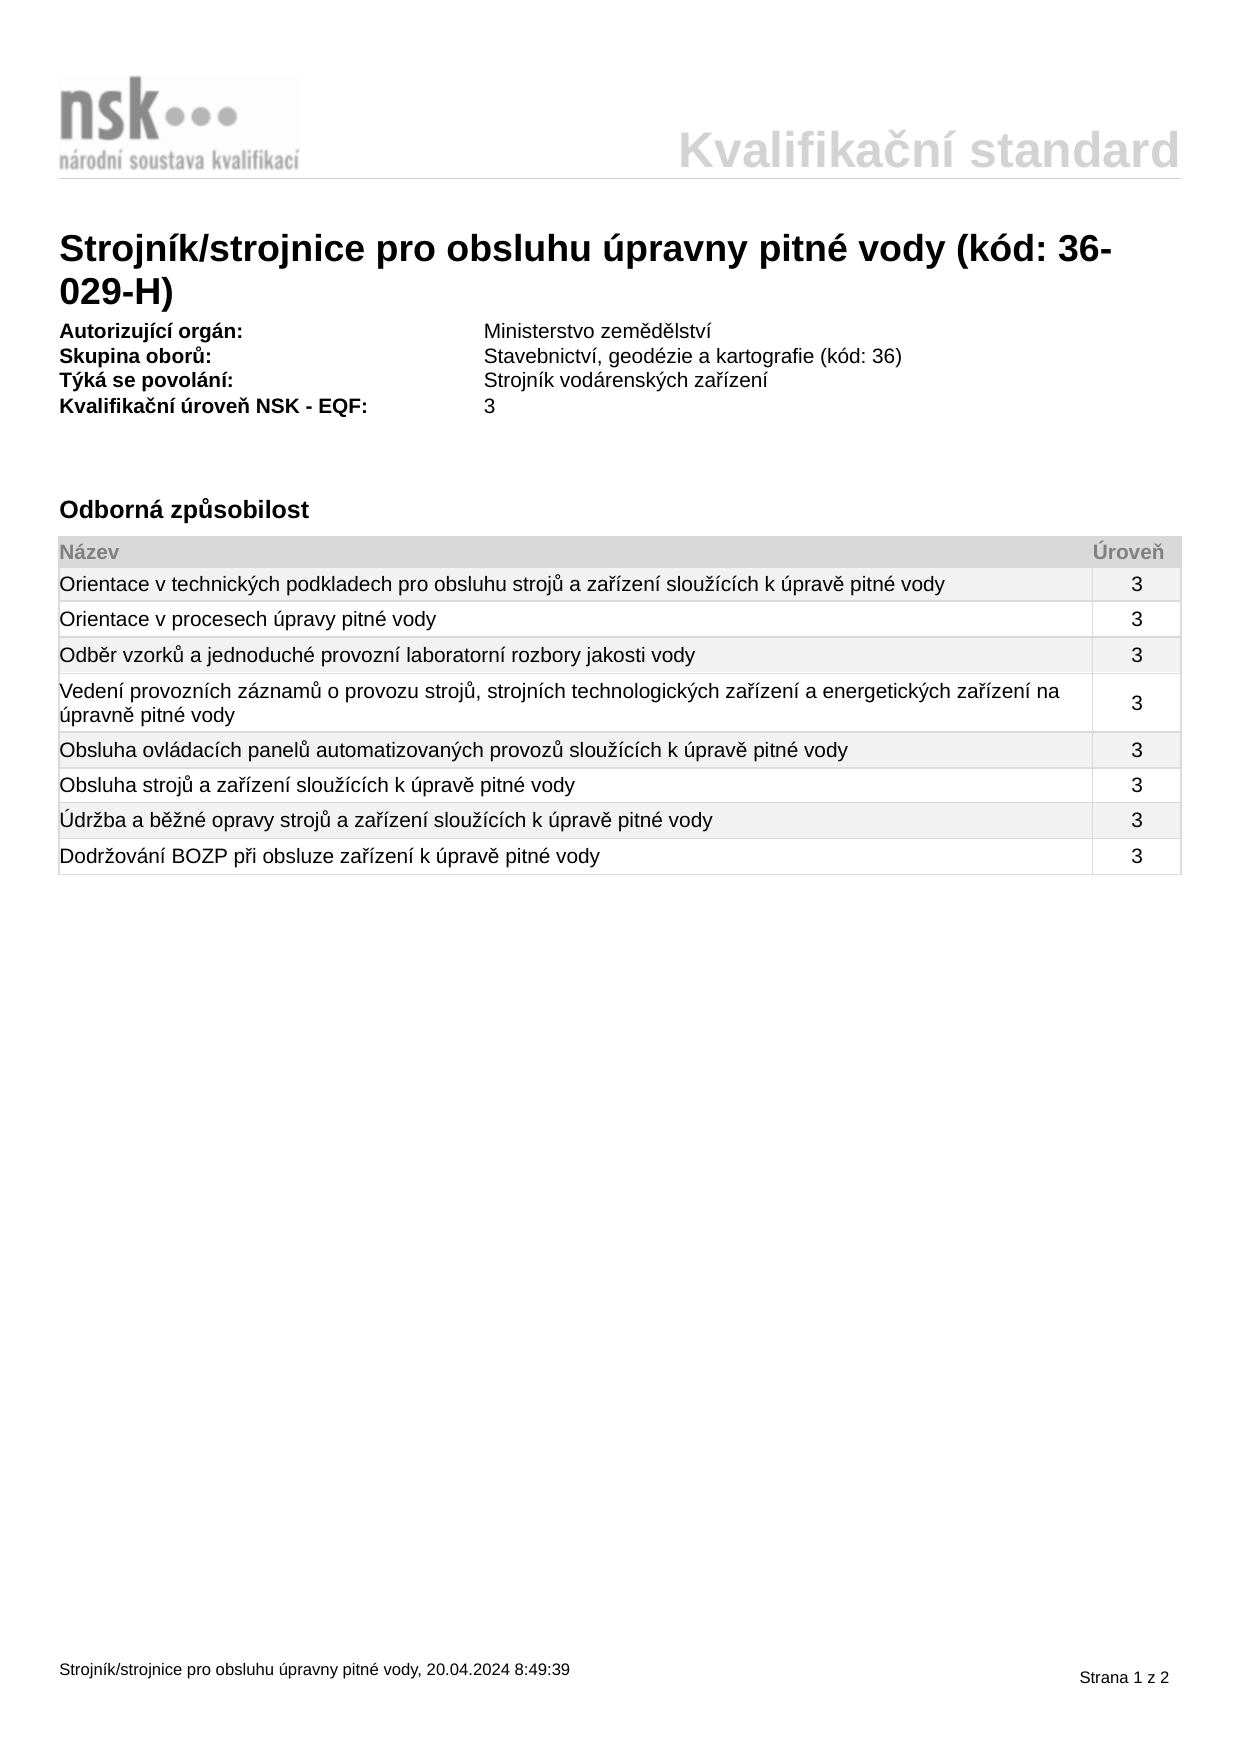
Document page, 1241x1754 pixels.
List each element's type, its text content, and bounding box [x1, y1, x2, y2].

table_cell Odběr vzorků a jednoduché provozní laboratorní rozbory jakosti vody [60, 638, 1092, 672]
table_cell Strojník/strojnice pro obsluhu úpravny pitné vody (kód: 36-029-H) [59, 224, 1181, 313]
table_cell Obsluha ovládacích panelů automatizovaných provozů sloužících k úpravě pitné vody [60, 733, 1092, 767]
picture [58, 59, 621, 172]
table_cell Odborná způsobilost [59, 490, 1181, 524]
table_cell Strojník vodárenských zařízení [484, 368, 1181, 393]
table_cell Vedení provozních záznamů o provozu strojů, strojních technologických zařízení a energetických zařízení na úpravně pitné vody [60, 674, 1092, 731]
table_cell [484, 196, 620, 224]
table_cell [626, 313, 862, 319]
table_header [621, 59, 626, 172]
table_cell Týká se povolání: [59, 368, 483, 392]
table_cell 3 [1093, 803, 1180, 838]
table_cell Stavebnictví, geodézie a kartografie (kód: 36) [484, 344, 1181, 368]
table_cell [59, 418, 483, 489]
table_cell [1169, 875, 1181, 1174]
table_cell [1093, 875, 1169, 1174]
table_cell [59, 1417, 483, 1660]
table_cell Orientace v technických podkladech pro obsluhu strojů a zařízení sloužících k úpravě pitné vody [60, 568, 1092, 600]
table_cell [1169, 196, 1181, 224]
table_cell Strana 1 z 2 [862, 1660, 1169, 1696]
table_cell [620, 1417, 626, 1660]
table_cell [484, 172, 620, 178]
table_cell [862, 418, 1093, 489]
table_cell [59, 313, 483, 319]
table_cell [626, 875, 862, 1174]
table_cell 3 [1093, 638, 1180, 672]
table_cell [59, 196, 483, 224]
table_cell [862, 196, 1093, 224]
table_cell Ministerstvo zemědělství [484, 319, 1181, 344]
table_cell [1093, 418, 1169, 489]
table_cell [484, 524, 620, 536]
table_cell [620, 524, 626, 536]
table_cell [626, 524, 862, 536]
table_cell [862, 1174, 1093, 1417]
table_cell [59, 1174, 483, 1417]
table_cell [626, 1417, 862, 1660]
table_cell [1169, 524, 1181, 536]
table_cell 3 [1093, 839, 1180, 874]
table_cell [620, 196, 626, 224]
table_cell [1169, 1417, 1181, 1660]
table_cell Název [60, 538, 1092, 566]
table_cell [59, 875, 483, 1174]
table_cell [484, 418, 620, 489]
table_cell [1169, 1174, 1181, 1417]
table_cell [626, 1174, 862, 1417]
table_cell Skupina oborů: [59, 344, 483, 368]
table_cell [620, 418, 626, 489]
table_header Kvalifikační standard [626, 59, 1181, 178]
table_cell [862, 524, 1093, 536]
table_cell 3 [1093, 602, 1180, 636]
table_cell Orientace v procesech úpravy pitné vody [60, 602, 1092, 636]
table_cell Kvalifikační úroveň NSK - EQF: [59, 394, 483, 417]
table_cell [1169, 313, 1181, 319]
table_cell [1093, 524, 1169, 536]
table_cell [484, 875, 620, 1174]
table_cell [1093, 1417, 1169, 1660]
table_cell Autorizující orgán: [59, 319, 483, 343]
table_cell Úroveň [1093, 538, 1180, 566]
table_cell Strojník/strojnice pro obsluhu úpravny pitné vody, 20.04.2024 8:49:39 [59, 1660, 862, 1696]
table_cell [1169, 418, 1181, 489]
table_cell [59, 179, 1181, 196]
table_cell 3 [1093, 769, 1180, 802]
table_cell [1093, 313, 1169, 319]
table_cell [626, 418, 862, 489]
table_cell [862, 1417, 1093, 1660]
table_cell [1093, 1174, 1169, 1417]
table_cell Dodržování BOZP při obsluze zařízení k úpravě pitné vody [60, 839, 1092, 874]
table_cell [620, 875, 626, 1174]
table_cell 3 [1093, 568, 1180, 600]
table_cell [484, 313, 620, 319]
table_cell [620, 1174, 626, 1417]
table_cell [484, 1417, 620, 1660]
table_cell 3 [484, 394, 1181, 417]
table_cell [626, 196, 862, 224]
table_cell [1093, 196, 1169, 224]
table_cell [59, 172, 483, 178]
table_cell [59, 524, 483, 536]
table_cell 3 [1093, 674, 1180, 731]
table_cell [484, 1174, 620, 1417]
table_cell [862, 313, 1093, 319]
table_cell [862, 875, 1093, 1174]
table_cell 3 [1093, 733, 1180, 767]
table_cell Údržba a běžné opravy strojů a zařízení sloužících k úpravě pitné vody [60, 803, 1092, 838]
table_cell [1169, 1660, 1181, 1696]
table_cell Obsluha strojů a zařízení sloužících k úpravě pitné vody [60, 769, 1092, 802]
